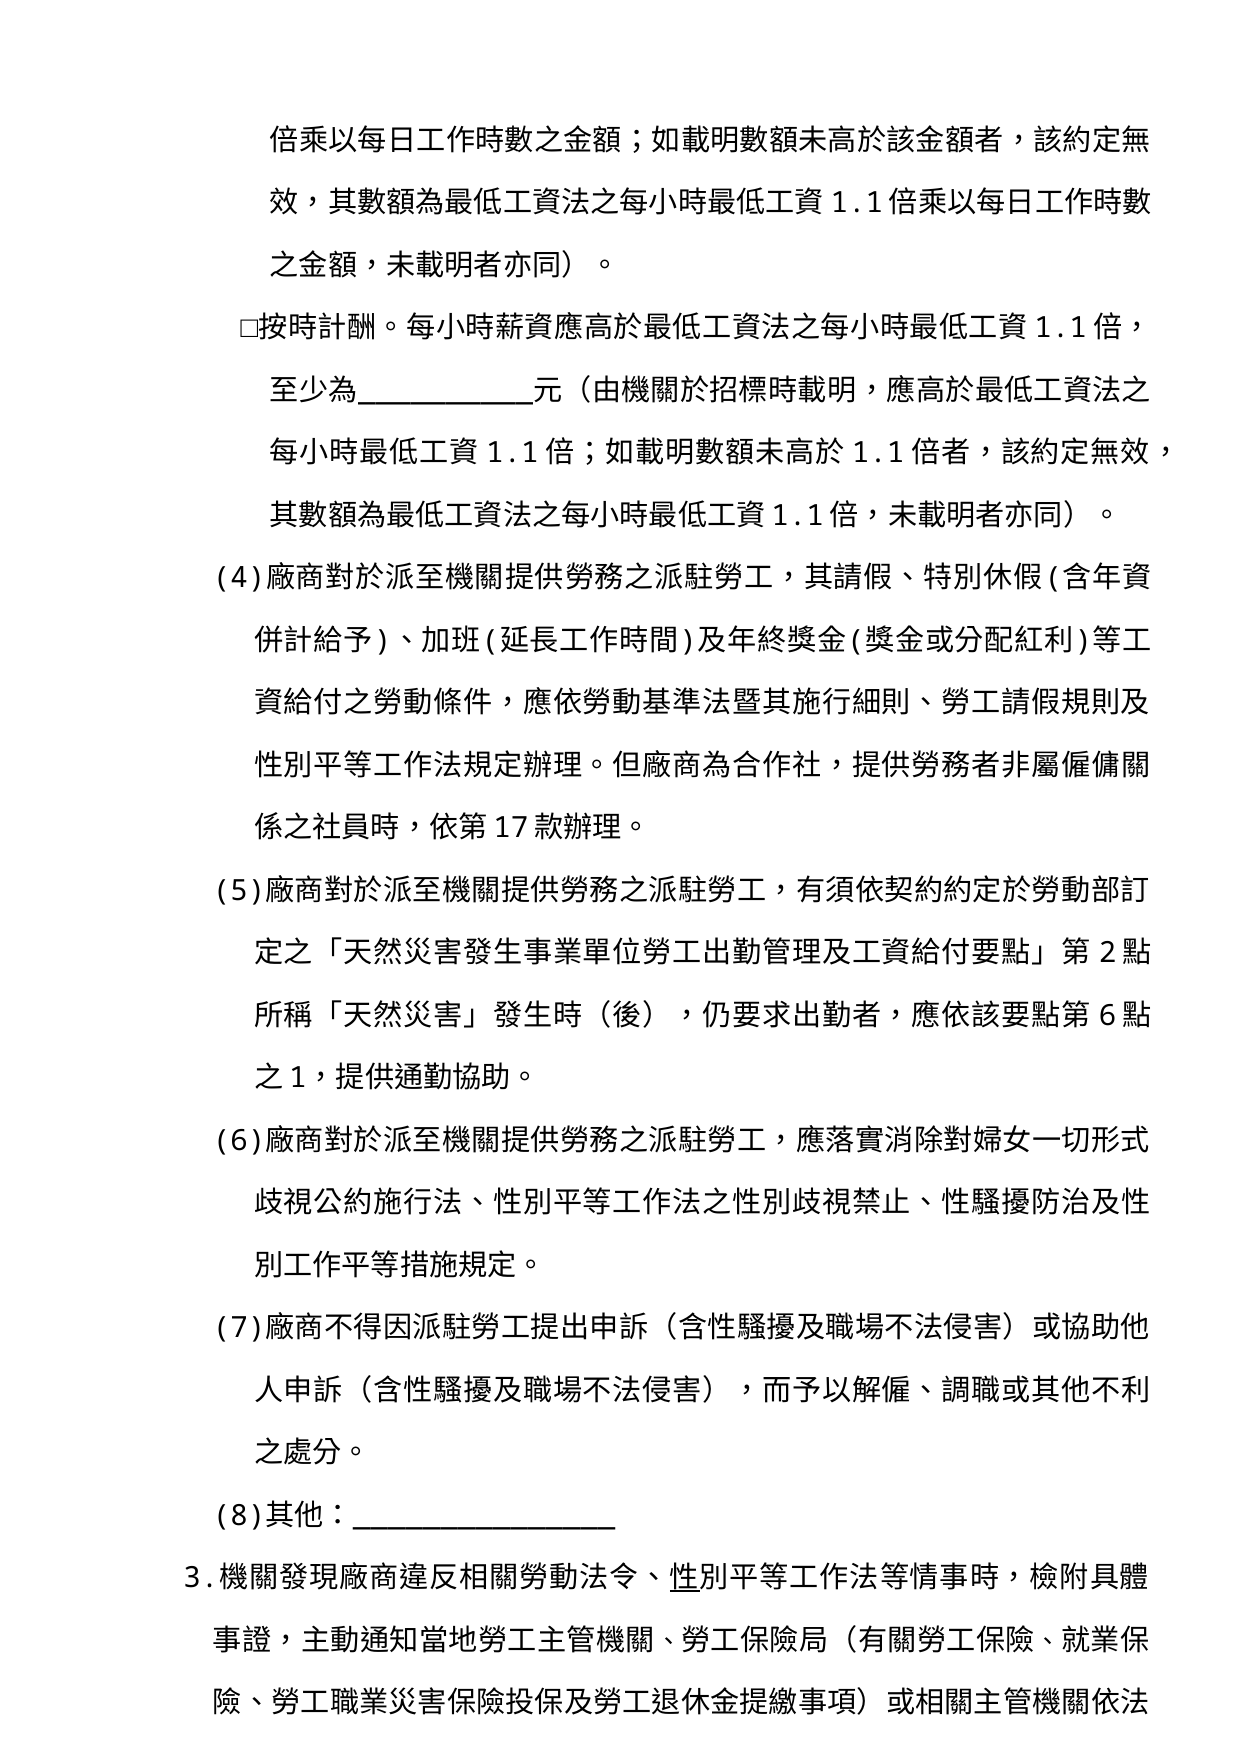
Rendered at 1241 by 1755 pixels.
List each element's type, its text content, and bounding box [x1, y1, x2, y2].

text 3.機關發現廠商違反相關勞動法令、性別平等工作法等情事時，檢附具體事證，主動通知當地勞工主管機關、勞工保險局（有關勞工保險、就業保險、勞工職業災害保險投保及勞工退休金提繳事項）或相關主管機關依法 [183, 1533, 1149, 1721]
text (5)廠商對於派至機關提供勞務之派駐勞工，有須依契約約定於勞動部訂定之「天然災害發生事業單位勞工出勤管理及工資給付要點」第2點所稱「天然災害」發生時（後），仍要求出勤者，應依該要點第6點之1，提供通勤協助。 [213, 846, 1152, 1096]
text (8)其他：_______________ [213, 1471, 1152, 1533]
text □按時計酬。每小時薪資應高於最低工資法之每小時最低工資1.1倍，至少為__________元（由機關於招標時載明，應高於最低工資法之每小時最低工資1.1倍；如載明數額未高於1.1倍者，該約定無效，其數額為最低工資法之每小時最低工資1.1倍，未載明者亦同）。 [240, 283, 1152, 533]
text (6)廠商對於派至機關提供勞務之派駐勞工，應落實消除對婦女一切形式歧視公約施行法、性別平等工作法之性別歧視禁止、性騷擾防治及性別工作平等措施規定。 [213, 1096, 1152, 1283]
text 倍乘以每日工作時數之金額；如載明數額未高於該金額者，該約定無效，其數額為最低工資法之每小時最低工資1.1倍乘以每日工作時數之金額，未載明者亦同）。 [240, 96, 1152, 283]
text (7)廠商不得因派駐勞工提出申訴（含性騷擾及職場不法侵害）或協助他人申訴（含性騷擾及職場不法侵害），而予以解僱、調職或其他不利之處分。 [213, 1283, 1152, 1471]
text (4)廠商對於派至機關提供勞務之派駐勞工，其請假、特別休假(含年資併計給予)、加班(延長工作時間)及年終獎金(獎金或分配紅利)等工資給付之勞動條件，應依勞動基準法暨其施行細則、勞工請假規則及性別平等工作法規定辦理。但廠商為合作社，提供勞務者非屬僱傭關係之社員時，依第17款辦理。 [213, 533, 1152, 846]
